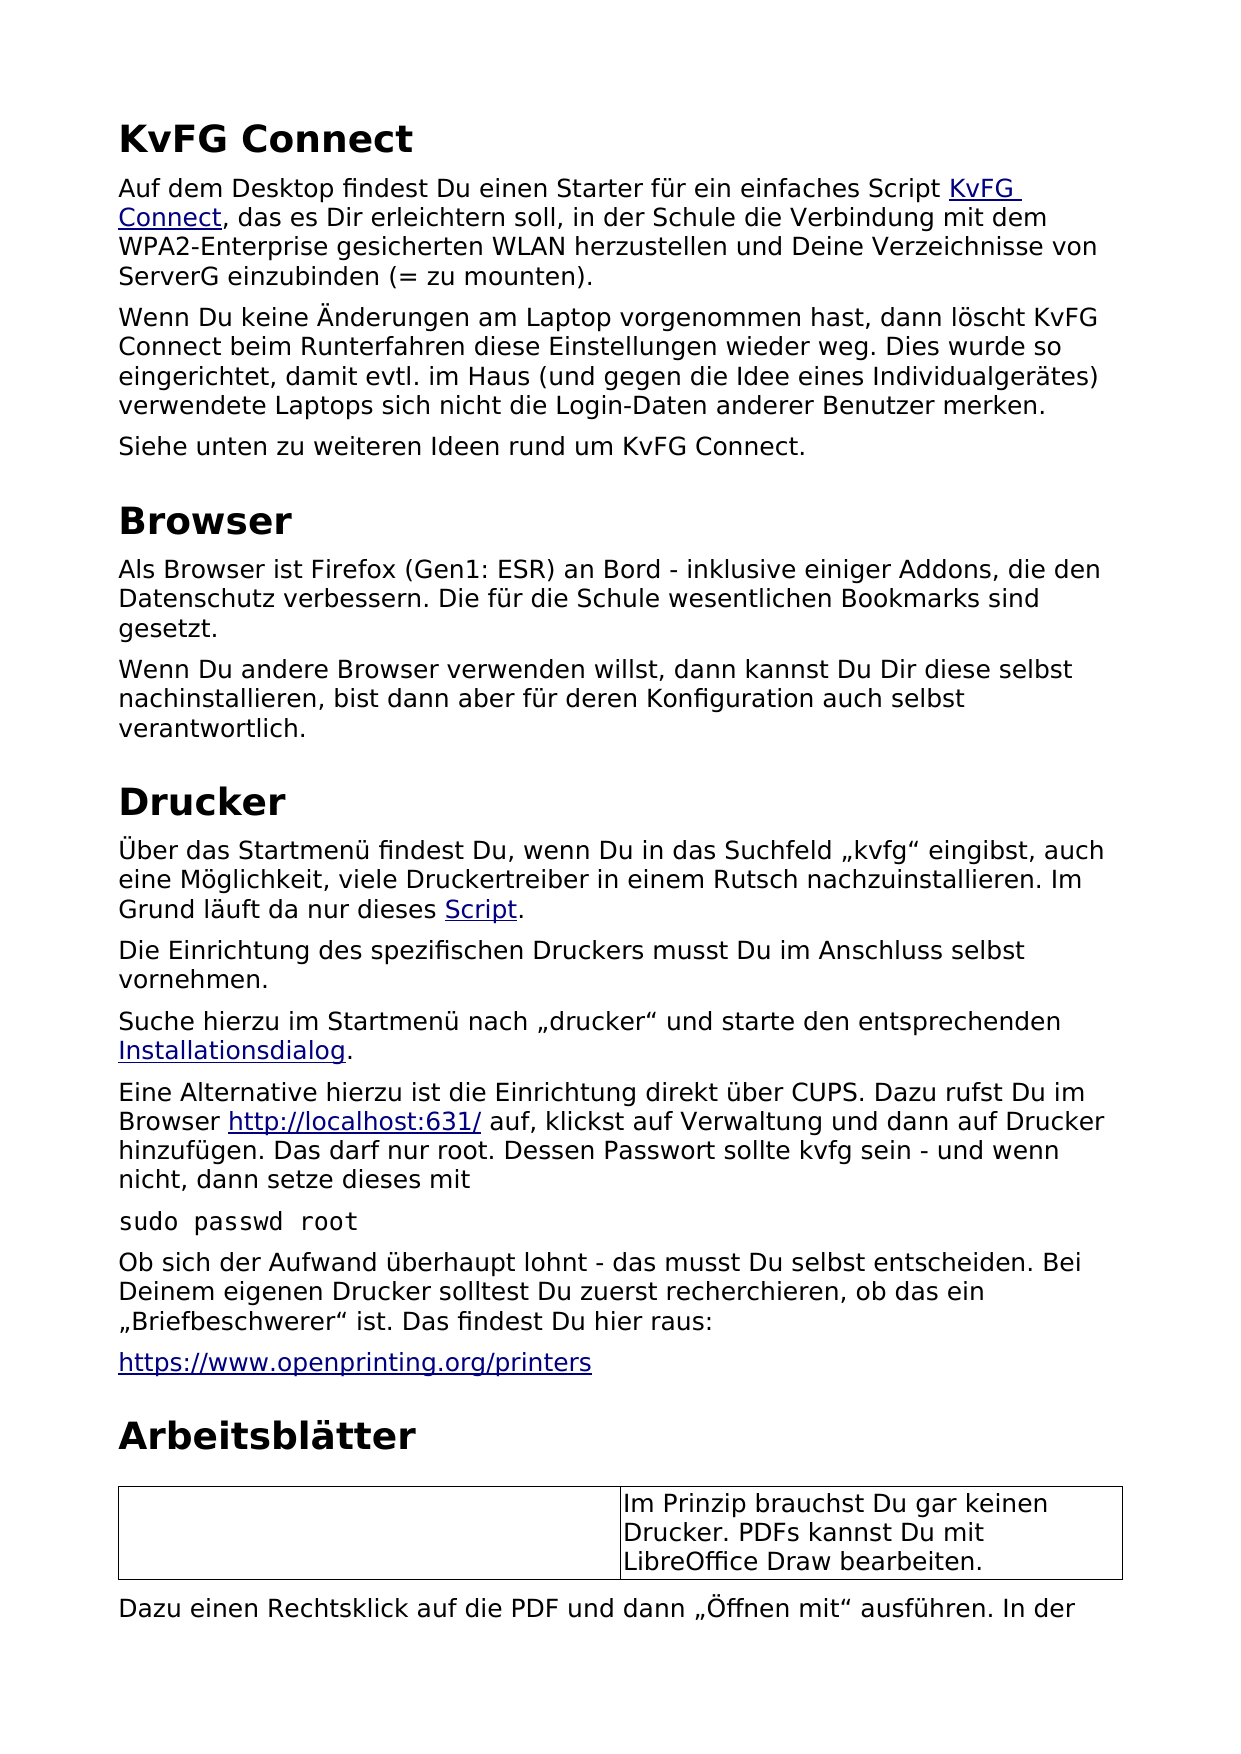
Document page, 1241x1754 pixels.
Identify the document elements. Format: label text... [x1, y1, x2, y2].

text Eine Alternative hierzu ist die Einrichtung direkt über CUPS. Dazu rufst Du im Browser http://localhost:631/ auf, klickst auf Verwaltung und dann auf Drucker hinzufügen. Das darf nur root. Dessen Passwort sollte kvfg sein - und wenn nicht, dann setze dieses mit [118, 1078, 1122, 1195]
subtitle Arbeitsblätter [118, 1415, 1122, 1459]
text Siehe unten zu weiteren Ideen rund um KvFG Connect. [118, 433, 1122, 462]
text Wenn Du keine Änderungen am Laptop vorgenommen hast, dann löscht KvFG Connect beim Runterfahren diese Einstellungen wieder weg. Dies wurde so eingerichtet, damit evtl. im Haus (und gegen die Idee eines Individualgerätes) verwendete Laptops sich nicht die Login-Daten anderer Benutzer merken. [118, 303, 1122, 420]
subtitle KvFG Connect [118, 118, 1122, 162]
text https://www.openprinting.org/printers [118, 1348, 1122, 1377]
subtitle Browser [118, 499, 1122, 543]
text Die Einrichtung des spezifischen Druckers musst Du im Anschluss selbst vornehmen. [118, 937, 1122, 995]
text Als Browser ist Firefox (Gen1: ESR) an Bord - inklusive einiger Addons, die den Datenschutz verbessern. Die für die Schule wesentlichen Bookmarks sind gesetzt. [118, 555, 1122, 643]
table_header Im Prinzip brauchst Du gar keinen Drucker. PDFs kannst Du mit LibreOffice Draw bearbeiten. [621, 1487, 1122, 1579]
text Ob sich der Aufwand überhaupt lohnt - das musst Du selbst entscheiden. Bei Deinem eigenen Drucker solltest Du zuerst recherchieren, ob das ein „Briefbeschwerer“ ist. Das findest Du hier raus: [118, 1248, 1122, 1336]
text Über das Startmenü findest Du, wenn Du in das Suchfeld „kvfg“ eingibst, auch eine Möglichkeit, viele Druckertreiber in einem Rutsch nachzuinstallieren. Im Grund läuft da nur dieses Script. [118, 837, 1122, 924]
text Auf dem Desktop findest Du einen Starter für ein einfaches Script KvFG Connect, das es Dir erleichtern soll, in der Schule die Verbindung mit dem WPA2-Enterprise gesicherten WLAN herzustellen und Deine Verzeichnisse von ServerG einzubinden (= zu mounten). [118, 174, 1122, 291]
text sudo passwd root [118, 1207, 1122, 1237]
text Dazu einen Rechtsklick auf die PDF und dann „Öffnen mit“ ausführen. In der [118, 1594, 1122, 1623]
table_header [119, 1487, 620, 1579]
subtitle Drucker [118, 780, 1122, 824]
text Wenn Du andere Browser verwenden willst, dann kannst Du Dir diese selbst nachinstallieren, bist dann aber für deren Konfiguration auch selbst verantwortlich. [118, 655, 1122, 743]
text Suche hierzu im Startmenü nach „drucker“ und starte den entsprechenden Installationsdialog. [118, 1007, 1122, 1066]
